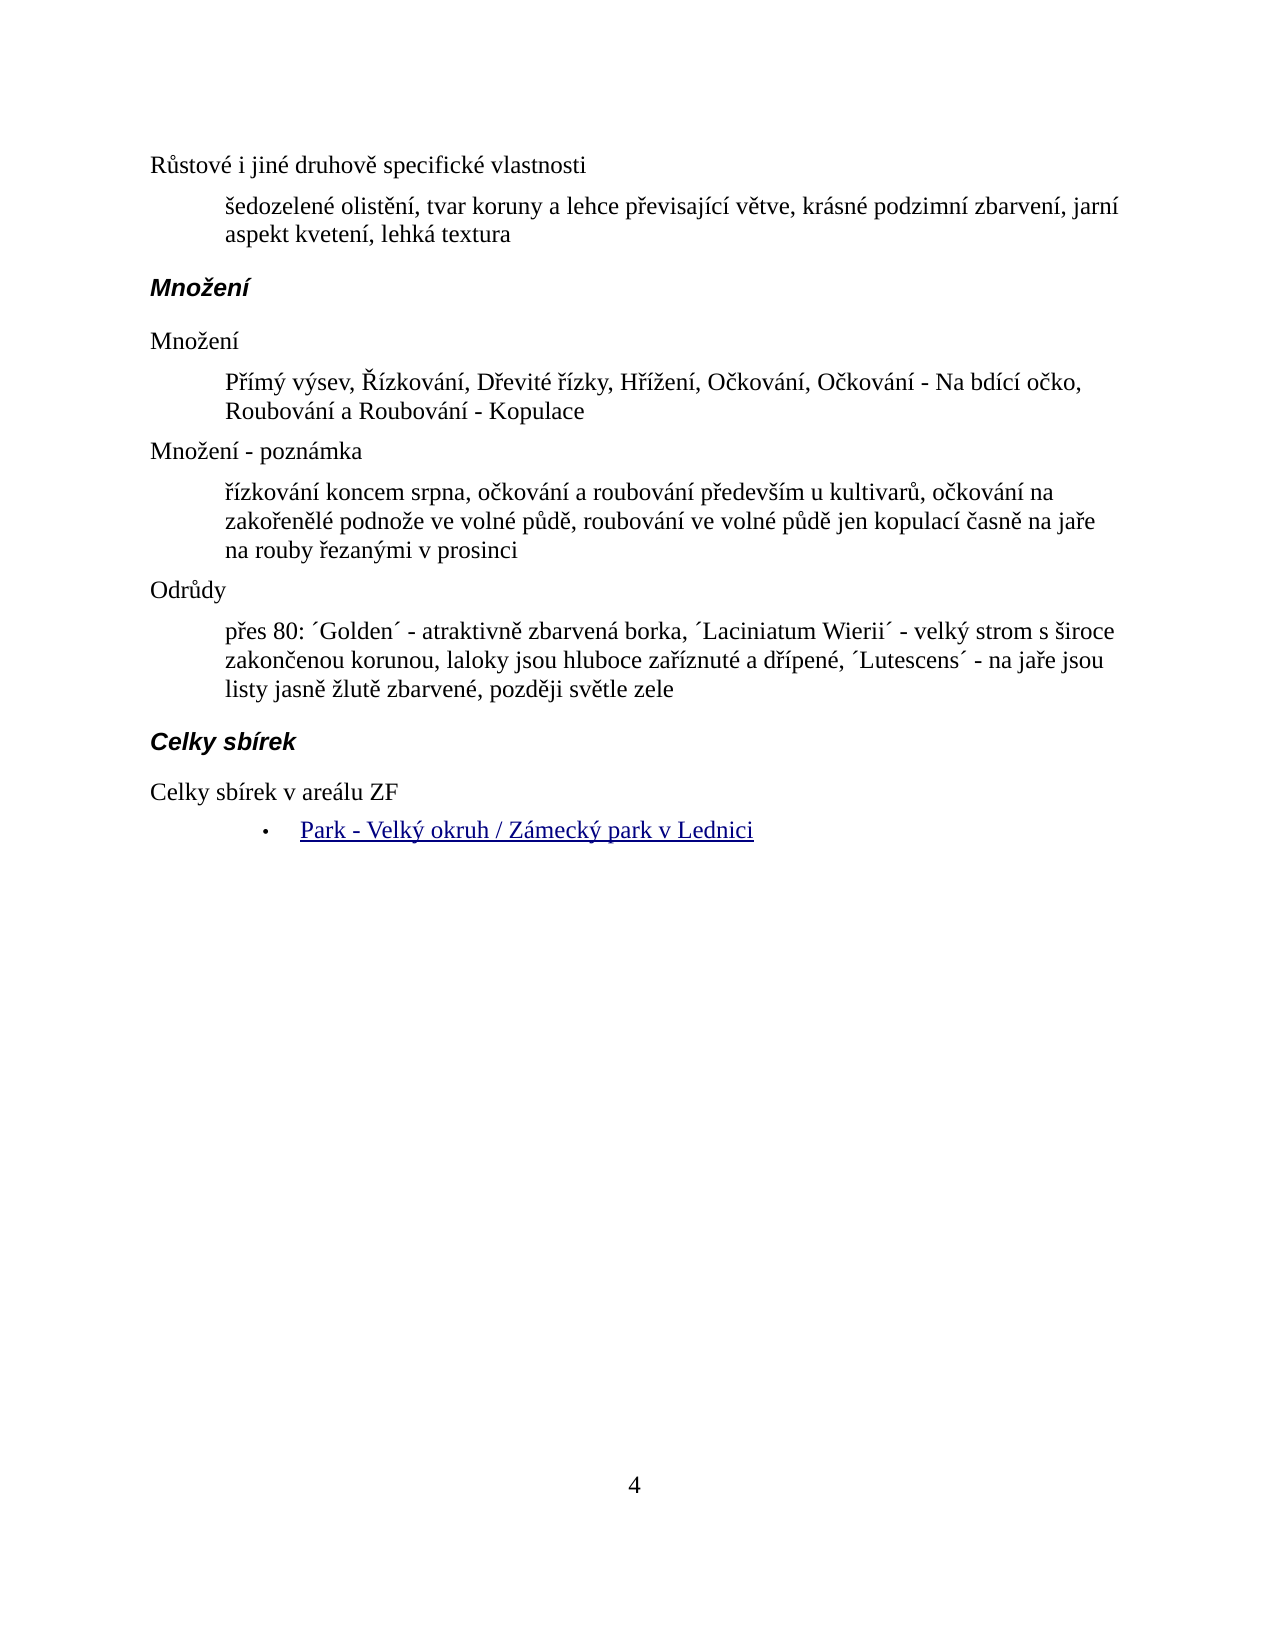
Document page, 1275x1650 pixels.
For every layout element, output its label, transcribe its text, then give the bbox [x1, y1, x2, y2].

text Odrůdy [150, 575, 1125, 604]
list Park - Velký okruh / Zámecký park v Lednici [262, 815, 1125, 844]
text přes 80: ´Golden´ - atraktivně zbarvená borka, ´Laciniatum Wierii´ - velký strom s široce zakončenou korunou, laloky jsou hluboce zaříznuté a dřípené, ´Lutescens´ - na jaře jsou listy jasně žlutě zbarvené, později světle zele [225, 616, 1125, 702]
subtitle Celky sbírek [150, 727, 1125, 756]
subtitle Množení [150, 273, 1125, 302]
text Množení - poznámka [150, 436, 1125, 465]
text Růstové i jiné druhově specifické vlastnosti [150, 150, 1125, 179]
text Množení [150, 326, 1125, 355]
text řízkování koncem srpna, očkování a roubování především u kultivarů, očkování na zakořenělé podnože ve volné půdě, roubování ve volné půdě jen kopulací časně na jaře na rouby řezanými v prosinci [225, 477, 1125, 563]
text Přímý výsev, Řízkování, Dřevité řízky, Hřížení, Očkování, Očkování - Na bdící očko, Roubování a Roubování - Kopulace [225, 367, 1125, 424]
text Celky sbírek v areálu ZF [150, 777, 1125, 806]
text šedozelené olistění, tvar koruny a lehce převisající větve, krásné podzimní zbarvení, jarní aspekt kvetení, lehká textura [225, 191, 1125, 248]
